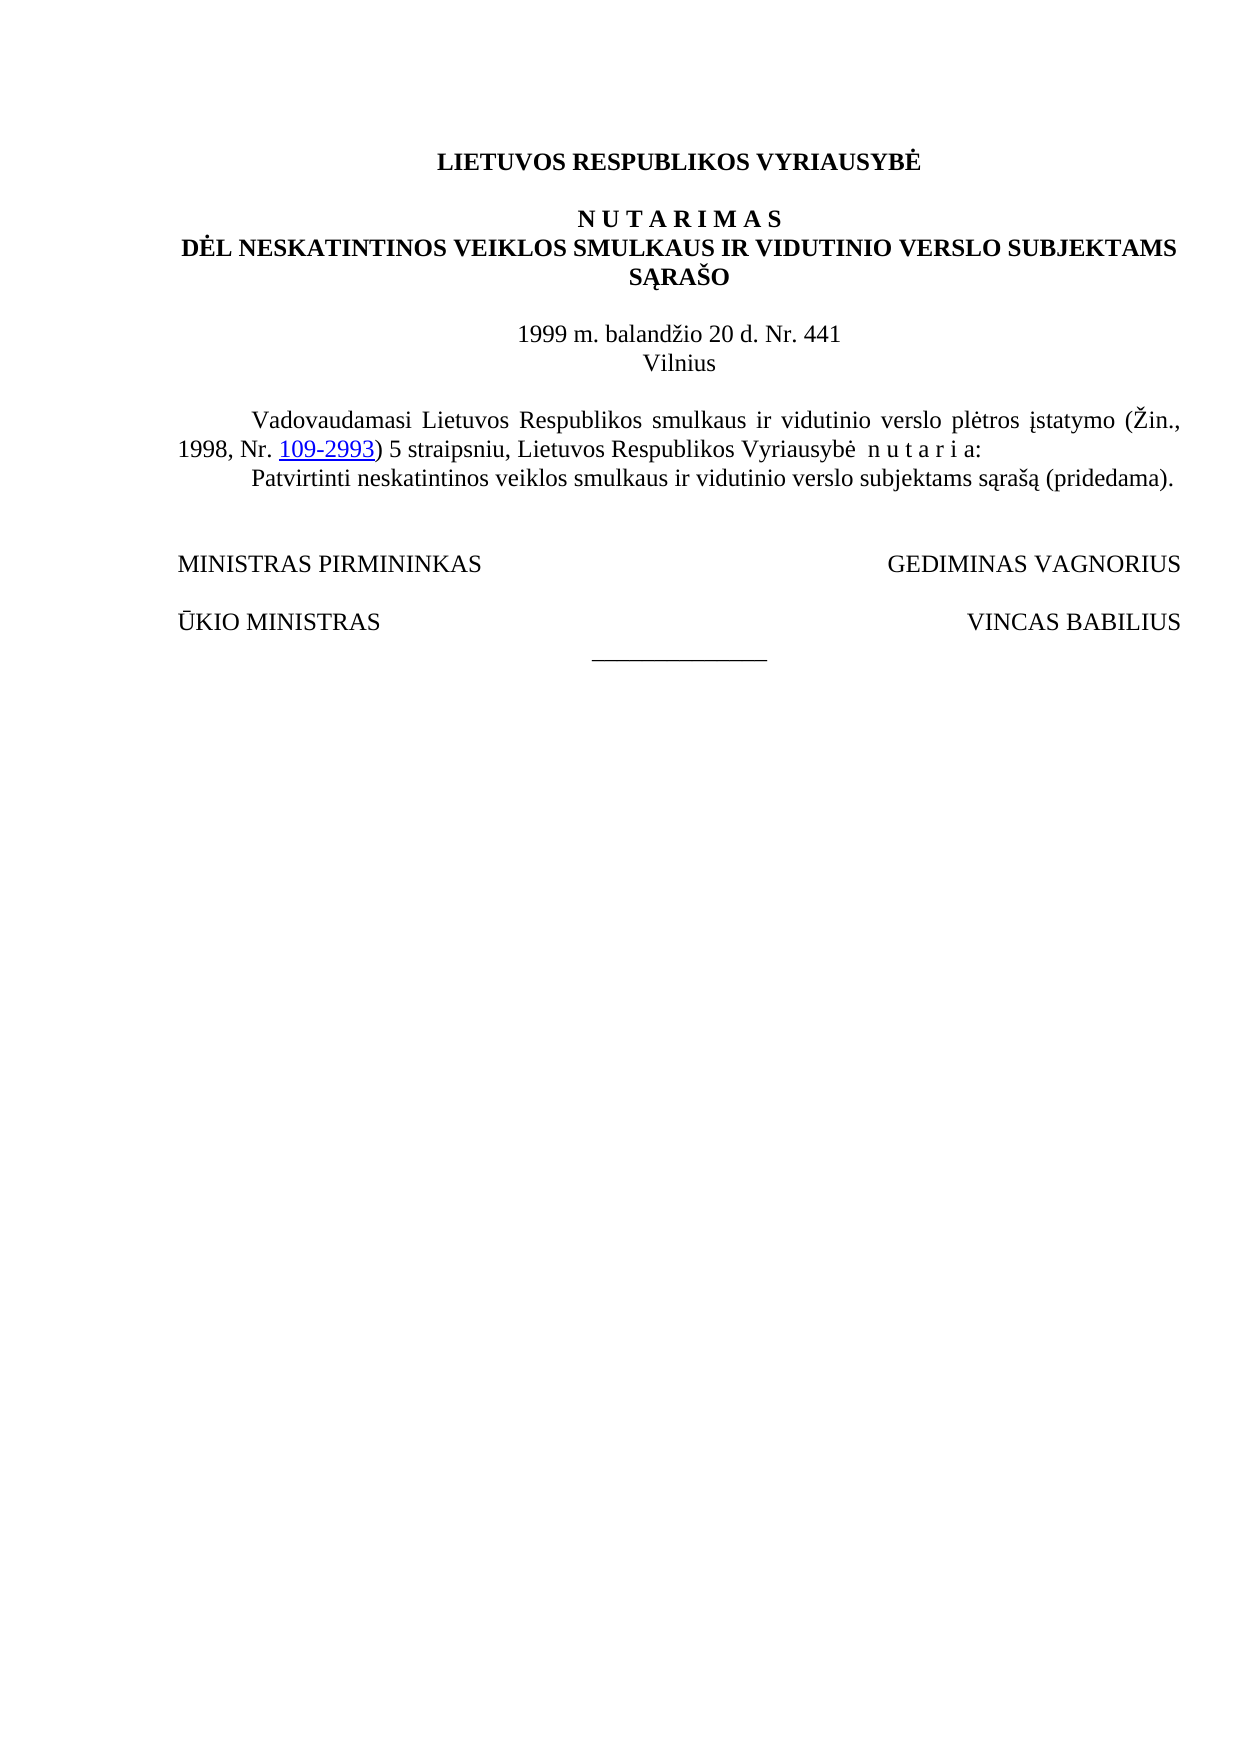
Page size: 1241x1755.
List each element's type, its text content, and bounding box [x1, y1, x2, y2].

text Vilnius [177, 348, 1181, 377]
text DĖL NESKATINTINOS VEIKLOS SMULKAUS IR VIDUTINIO VERSLO SUBJEKTAMS SĄRAŠO [177, 233, 1181, 291]
text N U T A R I M A S [177, 204, 1181, 233]
text LIETUVOS RESPUBLIKOS VYRIAUSYBĖ [177, 147, 1181, 176]
text Ūkio ministras Vincas Babilius [177, 607, 1181, 636]
text Patvirtinti neskatintinos veiklos smulkaus ir vidutinio verslo subjektams sąrašą (pridedama). [177, 463, 1181, 492]
text Ministras Pirmininkas Gediminas Vagnorius [177, 549, 1181, 578]
text 1999 m. balandžio 20 d. Nr. 441 [177, 319, 1181, 348]
text Vadovaudamasi Lietuvos Respublikos smulkaus ir vidutinio verslo plėtros įstatymo (Žin., 1998, Nr. 109-2993) 5 straipsniu, Lietuvos Respublikos Vyriausybė nutaria: [177, 406, 1181, 463]
text ______________ [177, 636, 1181, 664]
